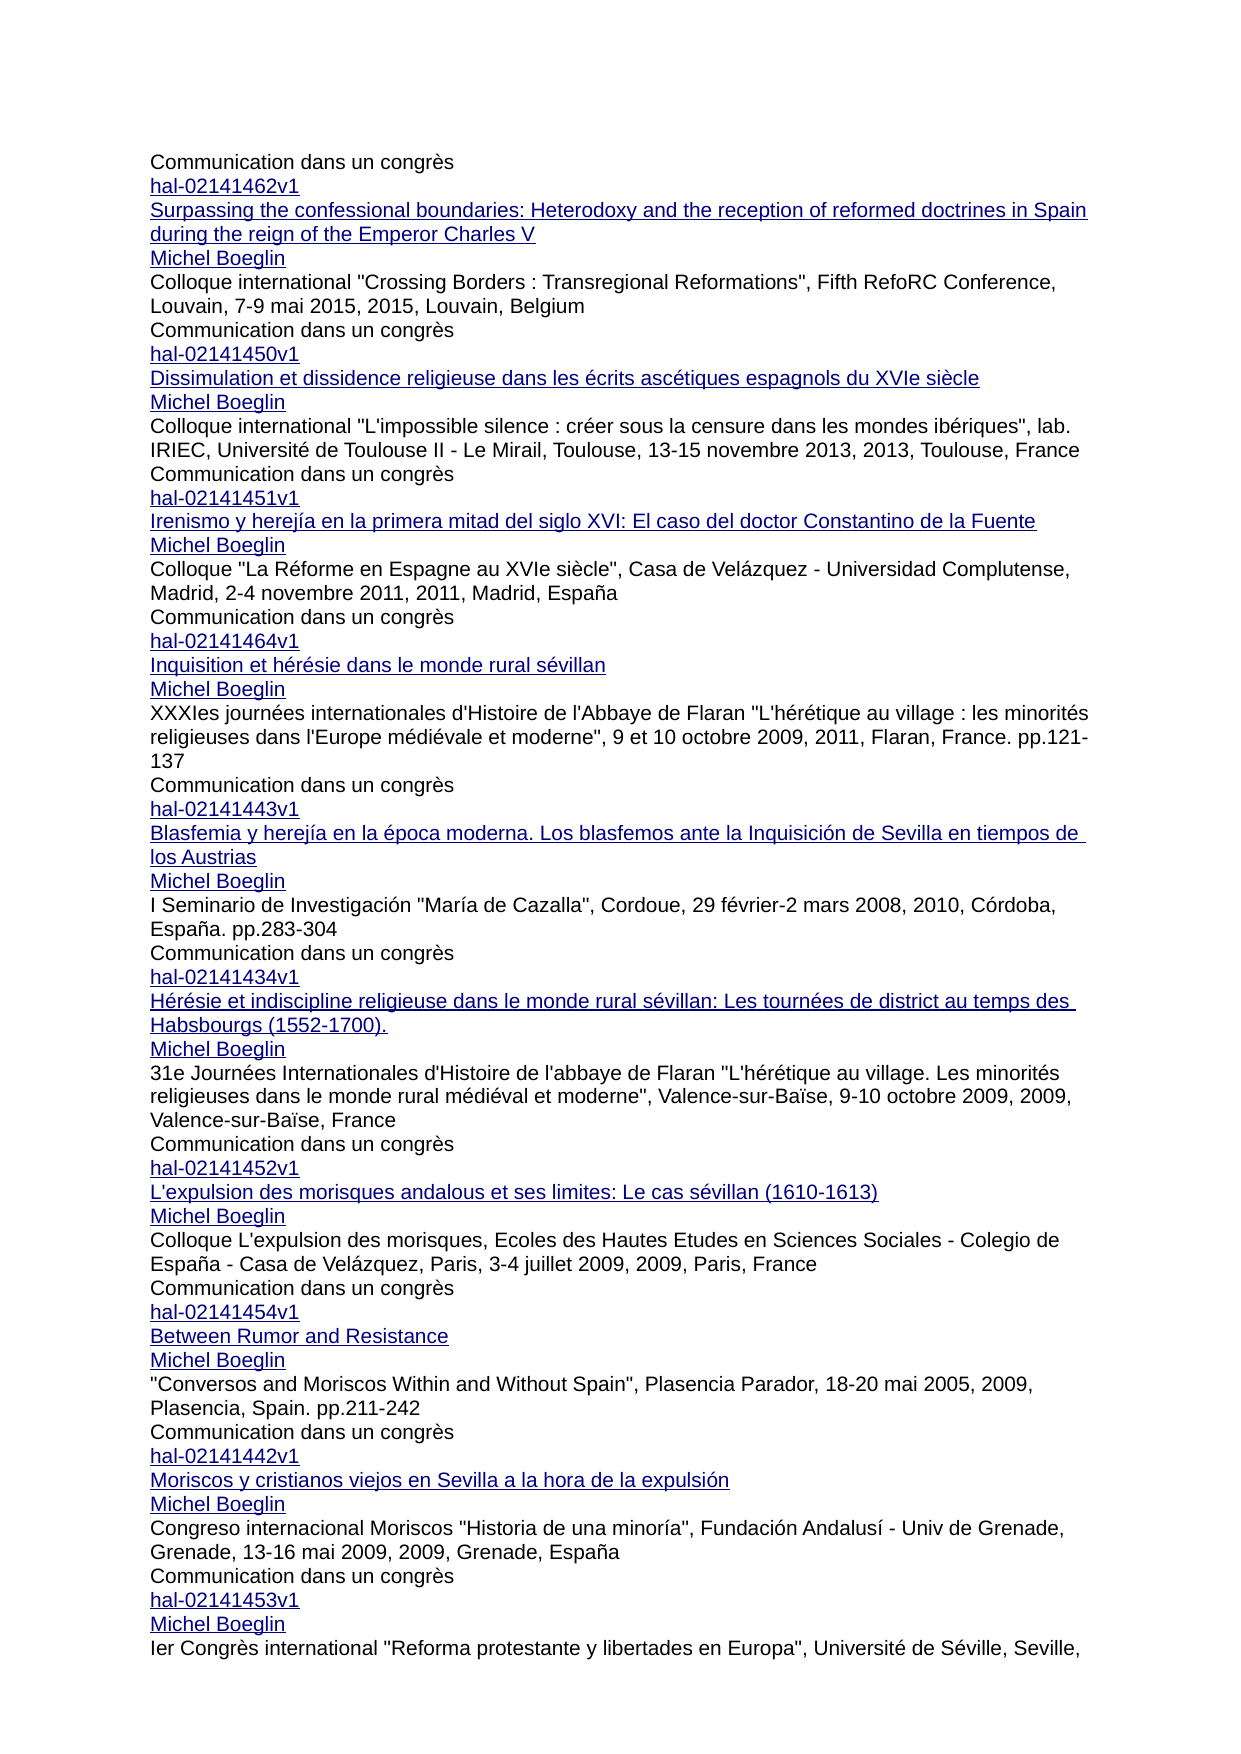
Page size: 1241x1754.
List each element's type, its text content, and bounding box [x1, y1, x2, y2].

table_cell Blasfemia y herejía en la época moderna. Los blasfemos ante la Inquisición de Sevilla en tiempos de los Austrias Michel Boeglin I Seminario de Investigación "María de Cazalla", Cordoue, 29 février-2 mars 2008, 2010, Córdoba, España. pp.283-304 Communication dans un congrès hal-02141434v1 [150, 821, 1090, 988]
table_cell Aspectos de la Reforma en Aragón a finales del reinado del Emperador Michel Boeglin Ier Congrès international "Reforma protestante y libertades en Europa", Université de Séville, Seville, 30 mars-1 avril 2009, 2009, Séville, España Communication dans un congrès hal-02174016v1 [150, 1611, 1090, 1659]
table_cell Communication dans un congrès hal-02141462v1 [150, 150, 1090, 198]
table_cell Dissimulation et dissidence religieuse dans les écrits ascétiques espagnols du XVIe siècle Michel Boeglin Colloque international "L'impossible silence : créer sous la censure dans les mondes ibériques", lab. IRIEC, Université de Toulouse II - Le Mirail, Toulouse, 13-15 novembre 2013, 2013, Toulouse, France Communication dans un congrès hal-02141451v1 [150, 366, 1090, 509]
table_cell Hérésie et indiscipline religieuse dans le monde rural sévillan: Les tournées de district au temps des Habsbourgs (1552-1700). Michel Boeglin 31e Journées Internationales d'Histoire de l'abbaye de Flaran "L'hérétique au village. Les minorités religieuses dans le monde rural médiéval et moderne", Valence-sur-Baïse, 9-10 octobre 2009, 2009, Valence-sur-Baïse, France Communication dans un congrès hal-02141452v1 [150, 989, 1090, 1180]
table_cell Inquisition et hérésie dans le monde rural sévillan Michel Boeglin XXXIes journées internationales d'Histoire de l'Abbaye de Flaran "L'hérétique au village : les minorités religieuses dans l'Europe médiévale et moderne", 9 et 10 octobre 2009, 2011, Flaran, France. pp.121-137 Communication dans un congrès hal-02141443v1 [150, 653, 1090, 821]
table_cell Irenismo y herejía en la primera mitad del siglo XVI: El caso del doctor Constantino de la Fuente Michel Boeglin Colloque "La Réforme en Espagne au XVIe siècle", Casa de Velázquez - Universidad Complutense, Madrid, 2-4 novembre 2011, 2011, Madrid, España Communication dans un congrès hal-02141464v1 [150, 509, 1090, 653]
table_cell Between Rumor and Resistance Michel Boeglin "Conversos and Moriscos Within and Without Spain", Plasencia Parador, 18-20 mai 2005, 2009, Plasencia, Spain. pp.211-242 Communication dans un congrès hal-02141442v1 [150, 1324, 1090, 1468]
table_cell Surpassing the confessional boundaries: Heterodoxy and the reception of reformed doctrines in Spain during the reign of the Emperor Charles V Michel Boeglin Colloque international "Crossing Borders : Transregional Reformations", Fifth RefoRC Conference, Louvain, 7-9 mai 2015, 2015, Louvain, Belgium Communication dans un congrès hal-02141450v1 [150, 198, 1090, 366]
table_cell Moriscos y cristianos viejos en Sevilla a la hora de la expulsión Michel Boeglin Congreso internacional Moriscos "Historia de una minoría", Fundación Andalusí - Univ de Grenade, Grenade, 13-16 mai 2009, 2009, Grenade, España Communication dans un congrès hal-02141453v1 [150, 1468, 1090, 1611]
table_cell L'expulsion des morisques andalous et ses limites: Le cas sévillan (1610-1613) Michel Boeglin Colloque L'expulsion des morisques, Ecoles des Hautes Etudes en Sciences Sociales - Colegio de España - Casa de Velázquez, Paris, 3-4 juillet 2009, 2009, Paris, France Communication dans un congrès hal-02141454v1 [150, 1180, 1090, 1324]
